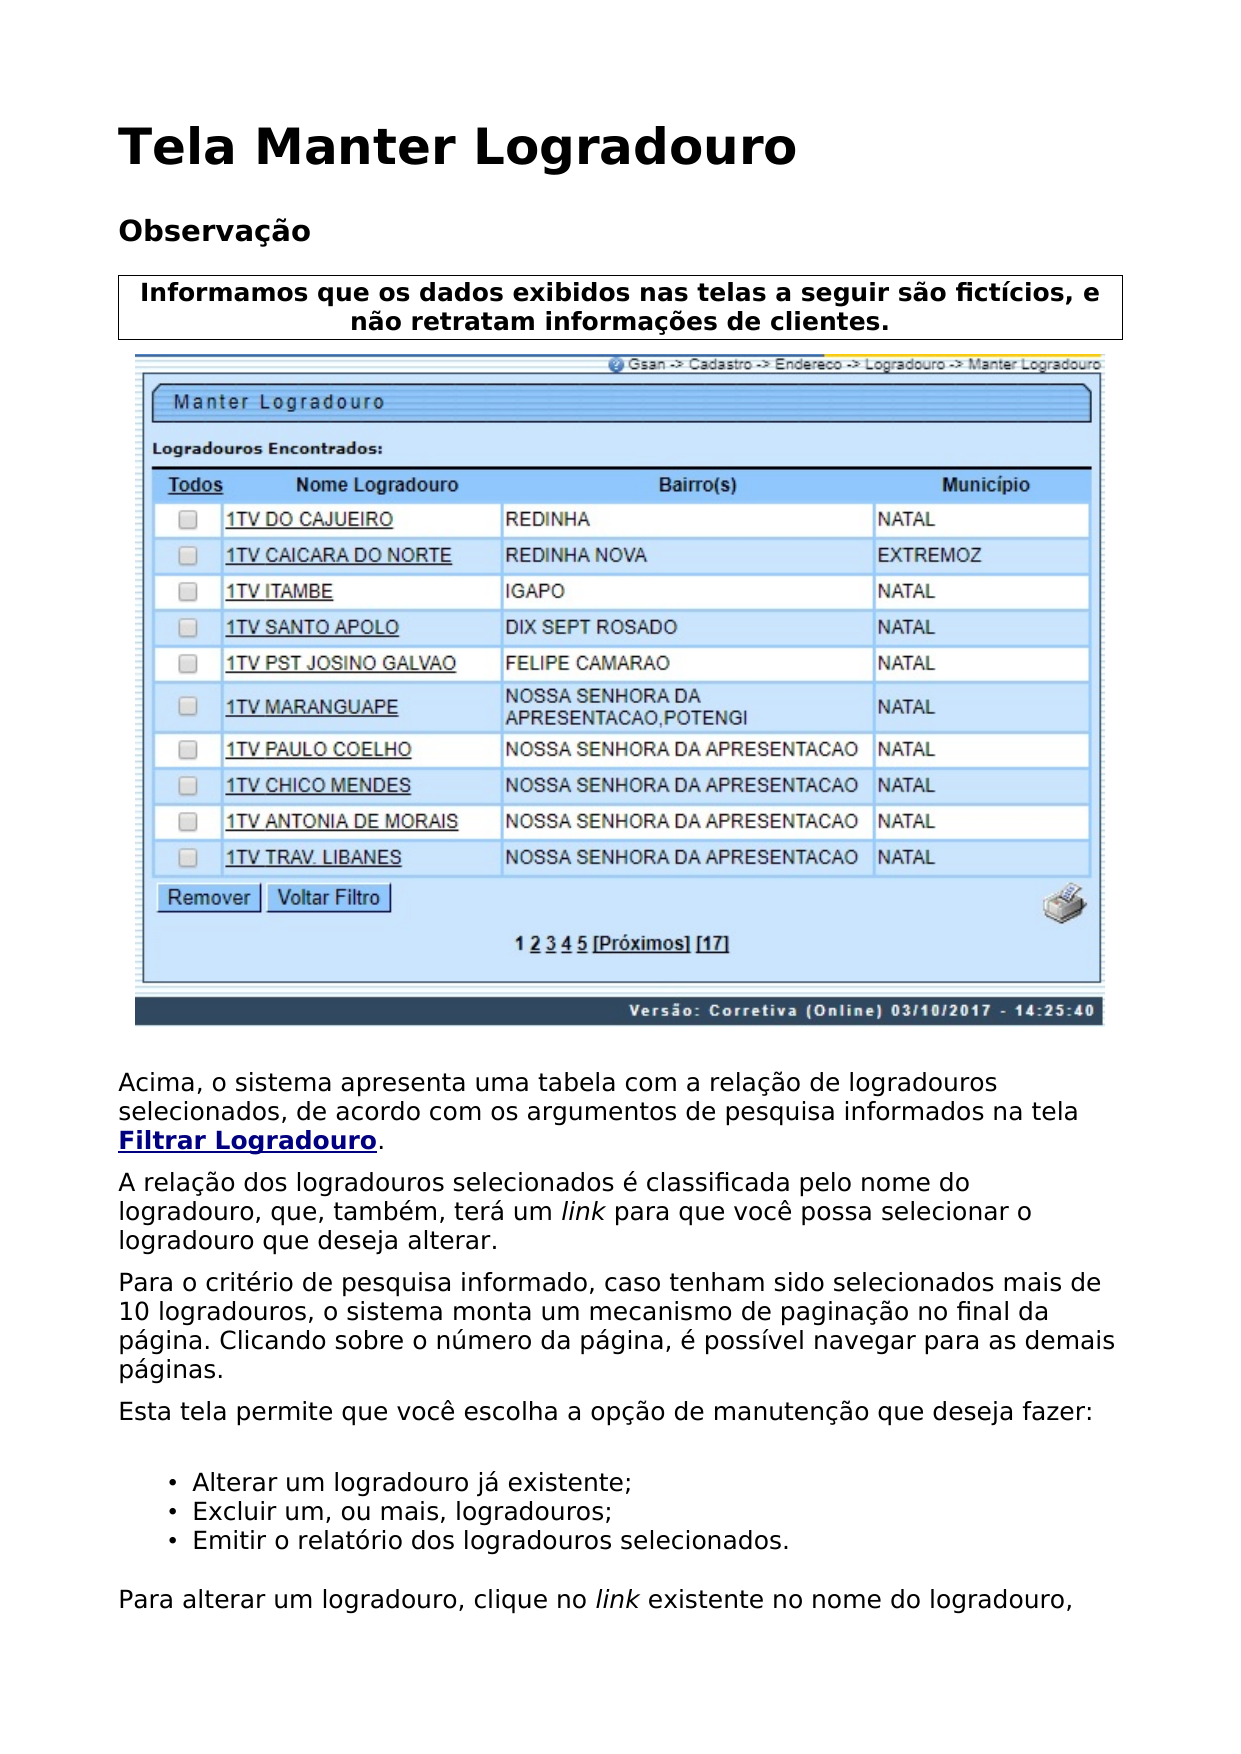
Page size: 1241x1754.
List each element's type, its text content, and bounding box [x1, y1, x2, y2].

subtitle Tela Manter Logradouro [118, 118, 1122, 176]
table_header Informamos que os dados exibidos nas telas a seguir são fictícios, e não retratam informações de clientes. [119, 276, 1122, 339]
text Acima, o sistema apresenta uma tabela com a relação de logradouros selecionados, de acordo com os argumentos de pesquisa informados na tela Filtrar Logradouro. [118, 1068, 1122, 1155]
list Alterar um logradouro já existente; [177, 1468, 1122, 1497]
text Esta tela permite que você escolha a opção de manutenção que deseja fazer: [118, 1397, 1122, 1426]
text A relação dos logradouros selecionados é classificada pelo nome do logradouro, que, também, terá um link para que você possa selecionar o logradouro que deseja alterar. [118, 1168, 1122, 1255]
subtitle Observação [118, 214, 1122, 248]
text Para o critério de pesquisa informado, caso tenham sido selecionados mais de 10 logradouros, o sistema monta um mecanismo de paginação no final da página. Clicando sobre o número da página, é possível navegar para as demais páginas. [118, 1268, 1122, 1384]
list Emitir o relatório dos logradouros selecionados. [177, 1526, 1122, 1556]
picture [135, 354, 1106, 1027]
list Excluir um, ou mais, logradouros; [177, 1497, 1122, 1526]
text Para alterar um logradouro, clique no link existente no nome do logradouro, [118, 1585, 1122, 1614]
